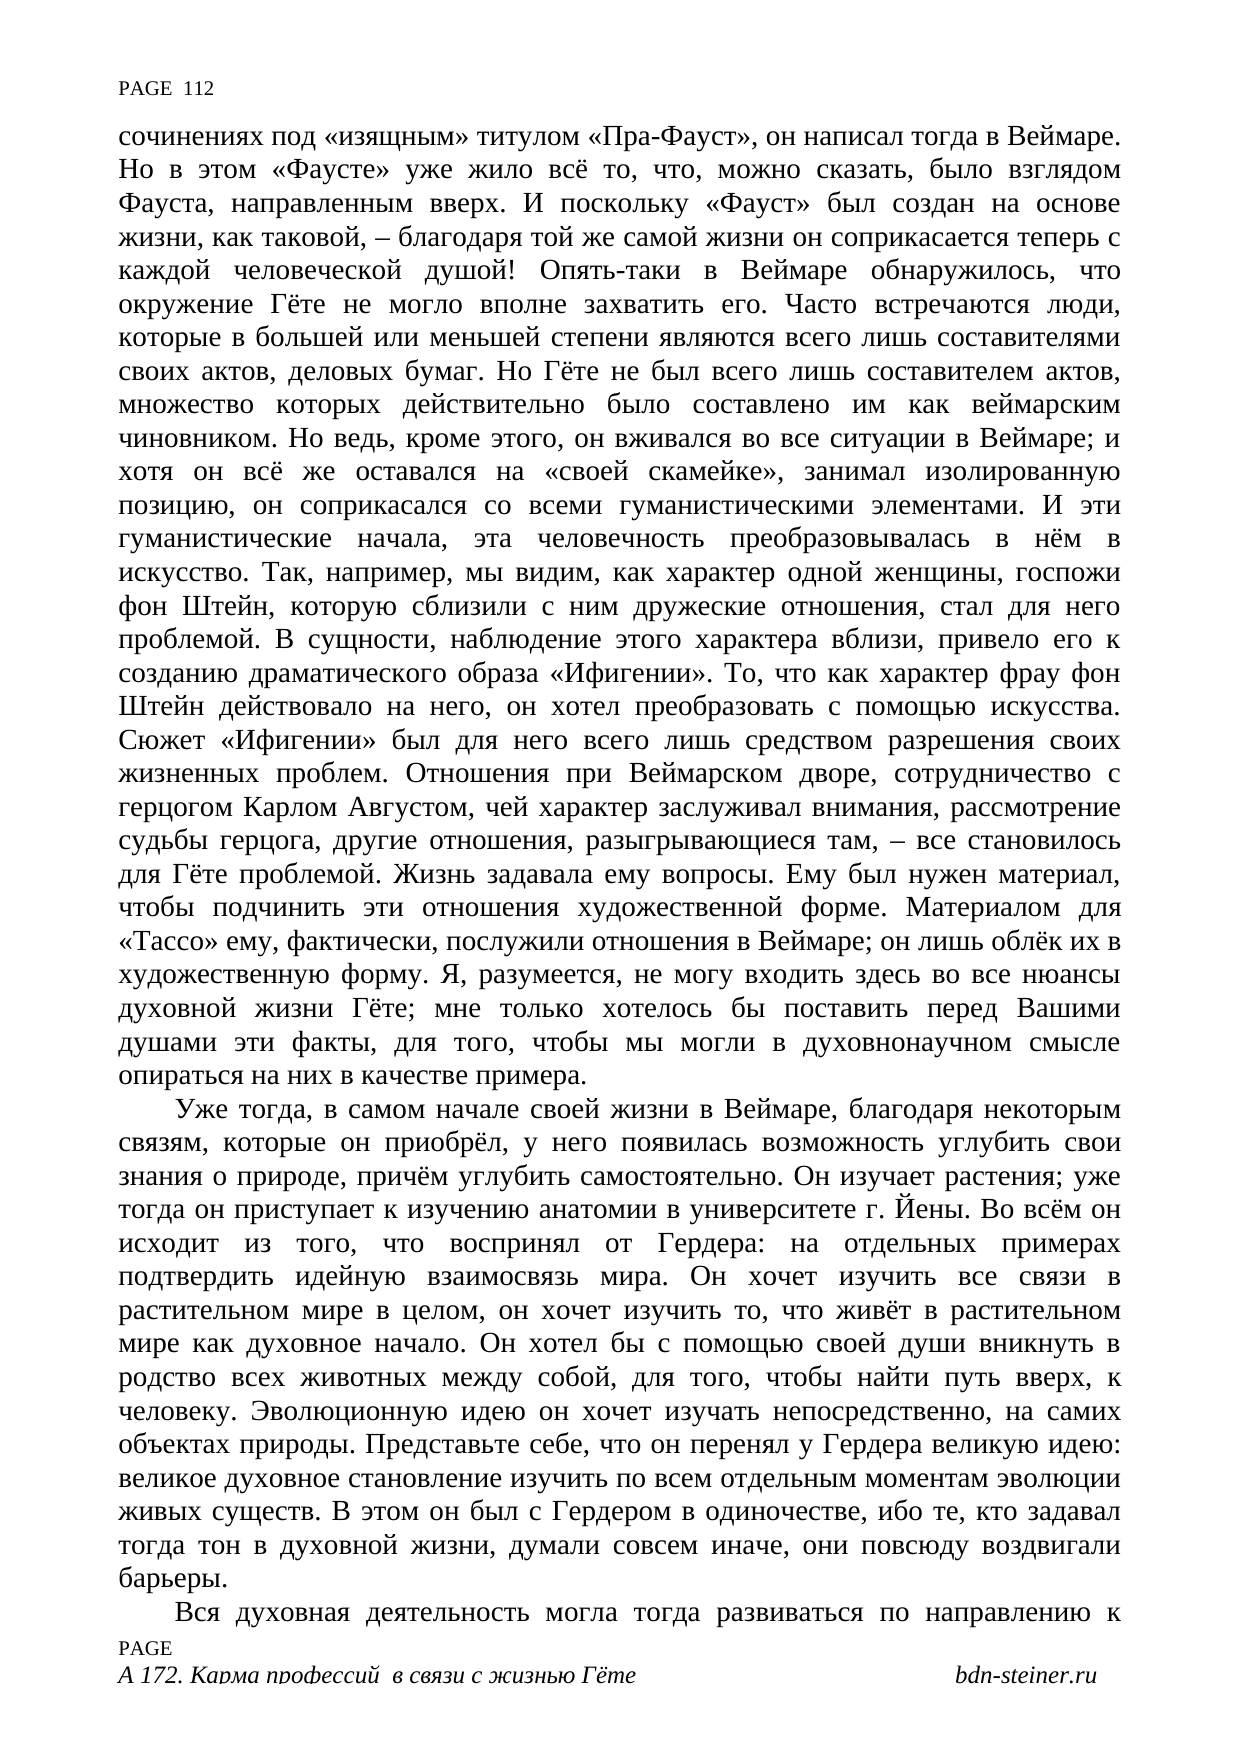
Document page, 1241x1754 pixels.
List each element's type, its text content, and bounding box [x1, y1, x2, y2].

text Уже тогда, в самом начале своей жизни в Веймаре, благодаря некоторым связям, которые он приобрёл, у него появилась возможность углубить свои знания о природе, причём углубить самостоятельно. Он изучает растения; уже тогда он приступает к изучению анатомии в университете г. Йены. Во всём он исходит из того, что воспринял от Гердера: на отдельных примерах подтвердить идейную взаимосвязь мира. Он хочет изучить все связи в растительном мире в целом, он хочет изучить то, что живёт в растительном мире как духовное начало. Он хотел бы с помощью своей души вникнуть в родство всех животных между собой, для того, чтобы найти путь вверх, к человеку. Эволюционную идею он хочет изучать непосредственно, на самих объектах природы. Представьте себе, что он перенял у Гердера великую идею: великое духовное становление изучить по всем отдельным моментам эволюции живых существ. В этом он был с Гердером в одиночестве, ибо те, кто задавал тогда тон в духовной жизни, думали совсем иначе, они повсюду воздвигали барьеры. [118, 1091, 1122, 1594]
text Вся духовная деятельность могла тогда развиваться по направлению к [118, 1594, 1122, 1627]
text сочинениях под «изящным» титулом «Пра-Фауст», он написал тогда в Веймаре. Но в этом «Фаусте» уже жило всё то, что, можно сказать, было взглядом Фауста, направленным вверх. И поскольку «Фауст» был создан на основе жизни, как таковой, – благодаря той же самой жизни он соприкасается теперь с каждой человеческой душой! Опять-таки в Веймаре обнаружилось, что окружение Гёте не могло вполне захватить его. Часто встречаются люди, которые в большей или меньшей степени являются всего лишь составителями своих актов, деловых бумаг. Но Гёте не был всего лишь составителем актов, множество которых действительно было составлено им как веймарским чиновником. Но ведь, кроме этого, он вживался во все ситуации в Веймаре; и хотя он всё же оставался на «своей скамейке», занимал изолированную позицию, он соприкасался со всеми гуманистическими элементами. И эти гуманистические начала, эта человечность преобразовывалась в нём в искусство. Так, например, мы видим, как характер одной женщины, госпожи фон Штейн, которую сблизили с ним дружеские отношения, стал для него проблемой. В сущности, наблюдение этого характера вблизи, привело его к созданию драматического образа «Ифигении». То, что как характер фрау фон Штейн действовало на него, он хотел преобразовать с помощью искусства. Сюжет «Ифигении» был для него всего лишь средством разрешения своих жизненных проблем. Отношения при Веймарском дворе, сотрудничество с герцогом Карлом Августом, чей характер заслуживал внимания, рассмотрение судьбы герцога, другие отношения, разыгрывающиеся там, – все становилось для Гёте проблемой. Жизнь задавала ему вопросы. Ему был нужен материал, чтобы подчинить эти отношения художественной форме. Материалом для «Тассо» ему, фактически, послужили отношения в Веймаре; он лишь облёк их в художественную форму. Я, разумеется, не могу входить здесь во все нюансы духовной жизни Гёте; мне только хотелось бы поставить перед Вашими душами эти факты, для того, чтобы мы могли в духовнонаучном смысле опираться на них в качестве примера. [118, 118, 1122, 1091]
